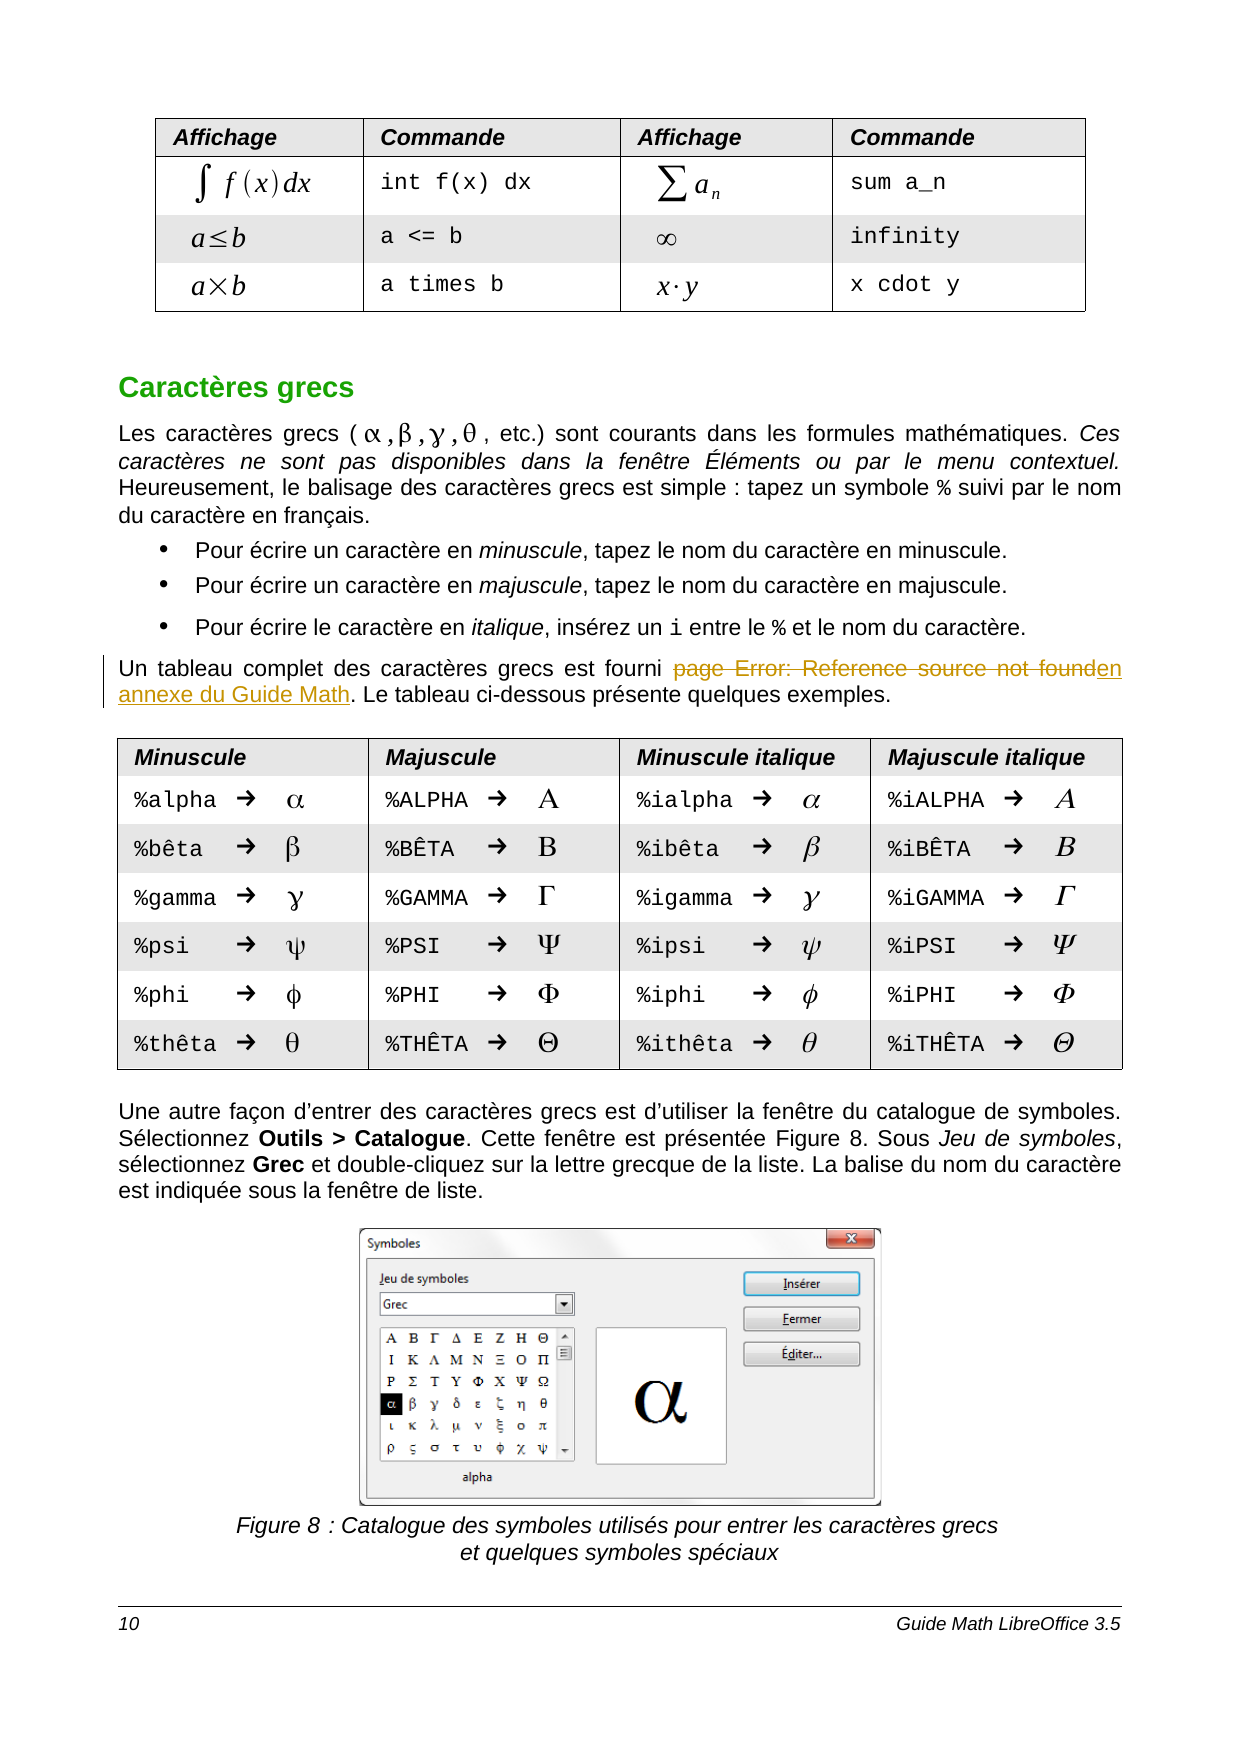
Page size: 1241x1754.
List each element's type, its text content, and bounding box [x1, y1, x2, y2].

table_cell [156, 263, 363, 311]
table_cell infinity [833, 215, 1085, 263]
table_cell a <= b [364, 215, 620, 263]
table_cell [621, 157, 832, 215]
table_header Minuscule [118, 739, 368, 776]
table_header Affichage [156, 119, 363, 156]
table_cell %ibêta [620, 824, 870, 873]
table_cell %phi [118, 971, 368, 1020]
table_cell int f(x) dx [364, 157, 620, 215]
table_cell %THÊTA [369, 1020, 619, 1068]
table_header Majuscule [369, 739, 619, 776]
table_cell %PHI [369, 971, 619, 1020]
table_header Minuscule italique [620, 739, 870, 776]
table_header Majuscule italique [871, 739, 1122, 776]
table_cell [156, 157, 363, 215]
table_cell %thêta [118, 1020, 368, 1068]
subtitle Caractères grecs [118, 369, 1122, 403]
table_cell x cdot y [833, 263, 1085, 311]
table_cell %psi [118, 922, 368, 971]
table_cell %iBÊTA [871, 824, 1122, 873]
table_cell %igamma [620, 873, 870, 922]
text Figure 8 : Catalogue des symboles utilisés pour entrer les caractères grecs et quelques symboles spéciaux [144, 1512, 1096, 1565]
table_cell %iphi [620, 971, 870, 1020]
table_cell %iGAMMA [871, 873, 1122, 922]
table_cell %bêta [118, 824, 368, 873]
table_cell %iTHÊTA [871, 1020, 1122, 1068]
table_header Commande [364, 119, 620, 156]
table_cell sum a_n [833, 157, 1085, 215]
picture [359, 1228, 882, 1506]
table_cell [621, 215, 832, 263]
list Les caractères grecs (, etc.) sont courants dans les formules mathématiques. Ces caractères ne sont pas disponibles dans la fenêtre Éléments ou par le menu contextuel. Heureusement, le balisage des caractères grecs est simple : tapez un symbole % suivi par le nom du caractère en français. [118, 416, 1122, 529]
table_cell %GAMMA [369, 873, 619, 922]
table_cell %iPSI [871, 922, 1122, 971]
table_cell %BÊTA [369, 824, 619, 873]
table_cell %ALPHA [369, 776, 619, 824]
list Pour écrire un caractère en majuscule, tapez le nom du caractère en majuscule. [156, 571, 1122, 600]
table_cell %ialpha [620, 776, 870, 824]
table_cell [621, 263, 832, 311]
table_cell %gamma [118, 873, 368, 922]
table_header Affichage [621, 119, 832, 156]
table_cell %ithêta [620, 1020, 870, 1068]
table_header Commande [833, 119, 1085, 156]
table_cell a times b [364, 263, 620, 311]
table_cell [156, 215, 363, 263]
list Pour écrire le caractère en italique, insérez un i entre le % et le nom du caractère. [156, 612, 1122, 642]
table_cell %ipsi [620, 922, 870, 971]
list Pour écrire un caractère en minuscule, tapez le nom du caractère en minuscule. [156, 535, 1122, 564]
table_cell %alpha [118, 776, 368, 824]
text Un tableau complet des caractères grecs est fourni en annexe du Guide Math. Le tableau ci-dessous présente quelques exemples. [118, 655, 1122, 707]
table_cell %PSI [369, 922, 619, 971]
text Une autre façon d’entrer des caractères grecs est d’utiliser la fenêtre du catalogue de symboles. Sélectionnez Outils > Catalogue. Cette fenêtre est présentée Figure 8. Sous Jeu de symboles, sélectionnez Grec et double-cliquez sur la lettre grecque de la liste. La balise du nom du caractère est indiquée sous la fenêtre de liste. [118, 1098, 1122, 1203]
table_cell %iPHI [871, 971, 1122, 1020]
table_cell %iALPHA [871, 776, 1122, 824]
